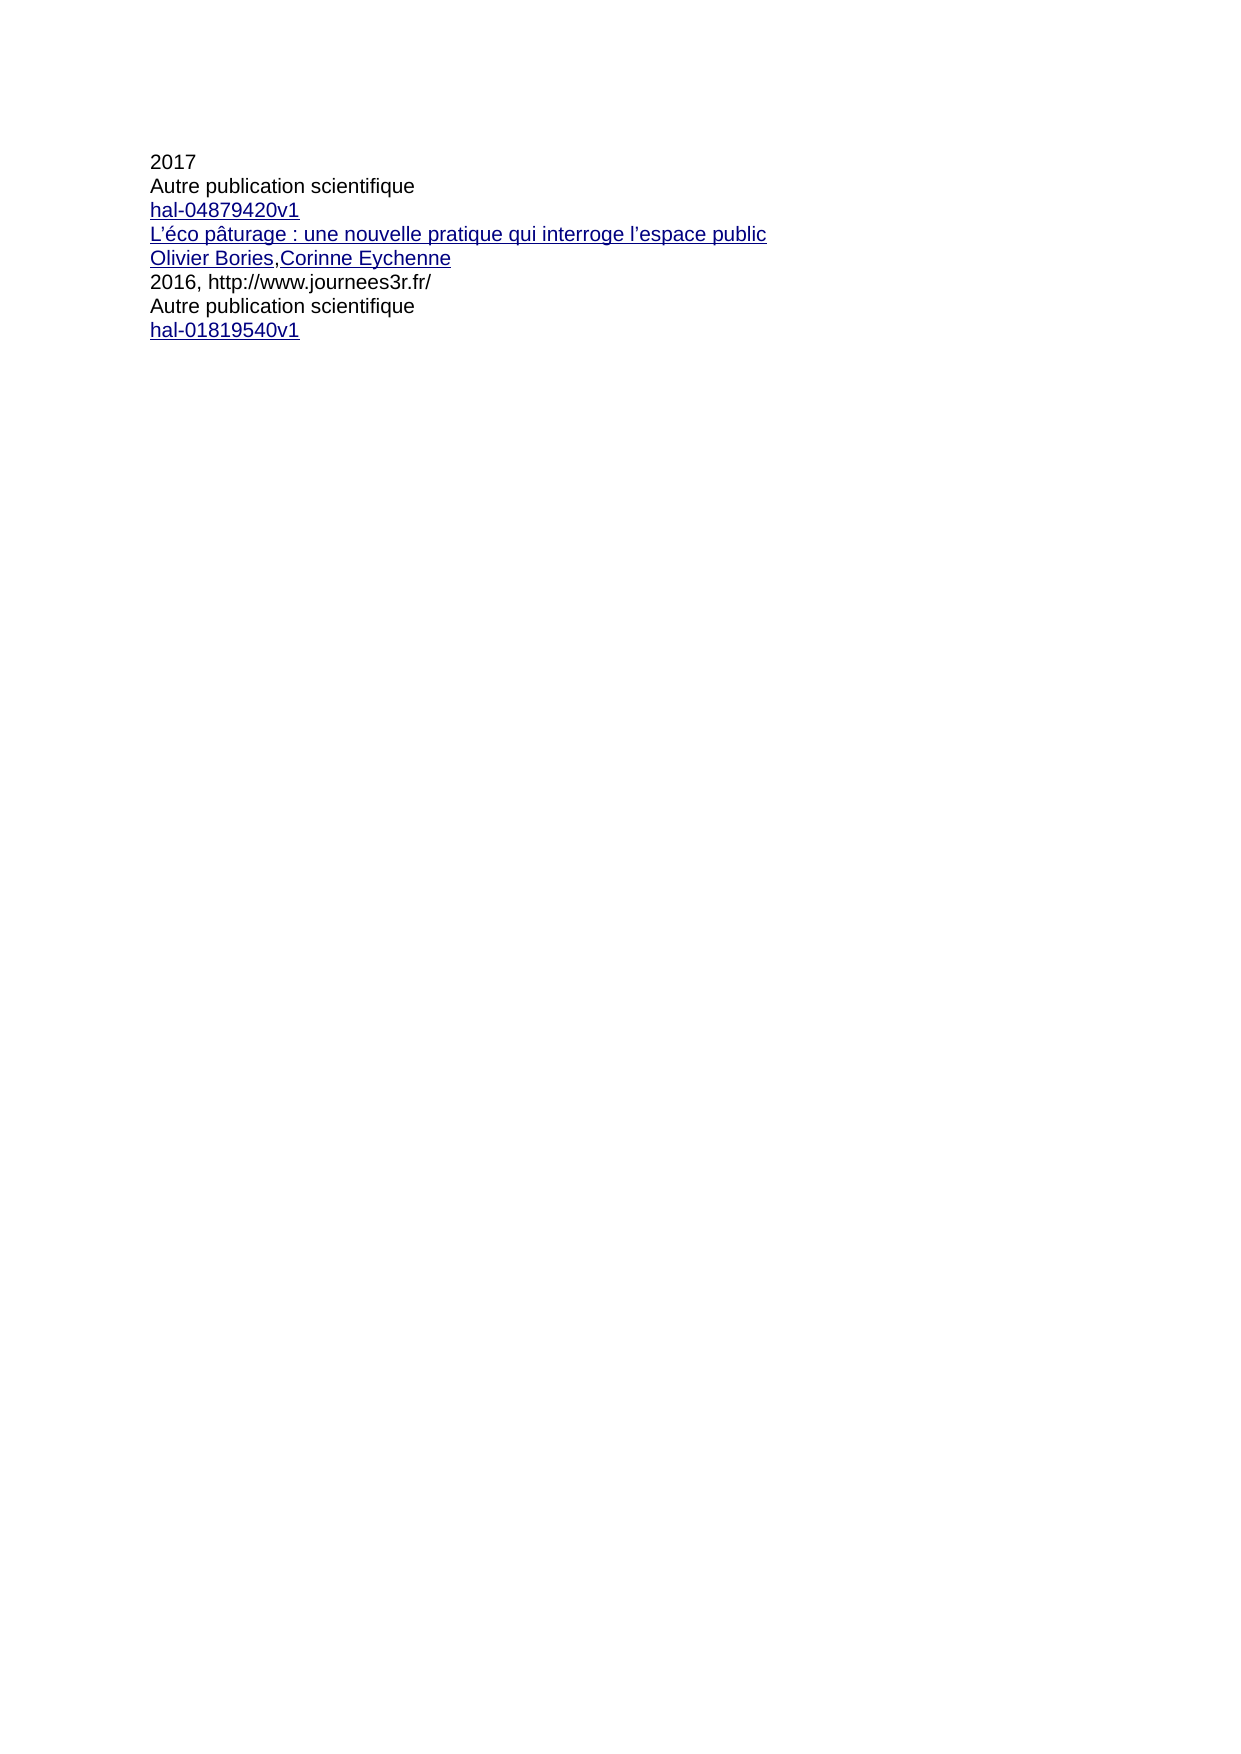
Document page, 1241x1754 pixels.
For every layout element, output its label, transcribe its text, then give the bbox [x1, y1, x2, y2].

table_cell L’éco pâturage : une nouvelle pratique qui interroge l’espace public Olivier Bories,Corinne Eychenne 2016, http://www.journees3r.fr/ Autre publication scientifique hal-01819540v1 [150, 222, 1090, 342]
table_cell 2017 Autre publication scientifique hal-04879420v1 [150, 150, 1090, 222]
